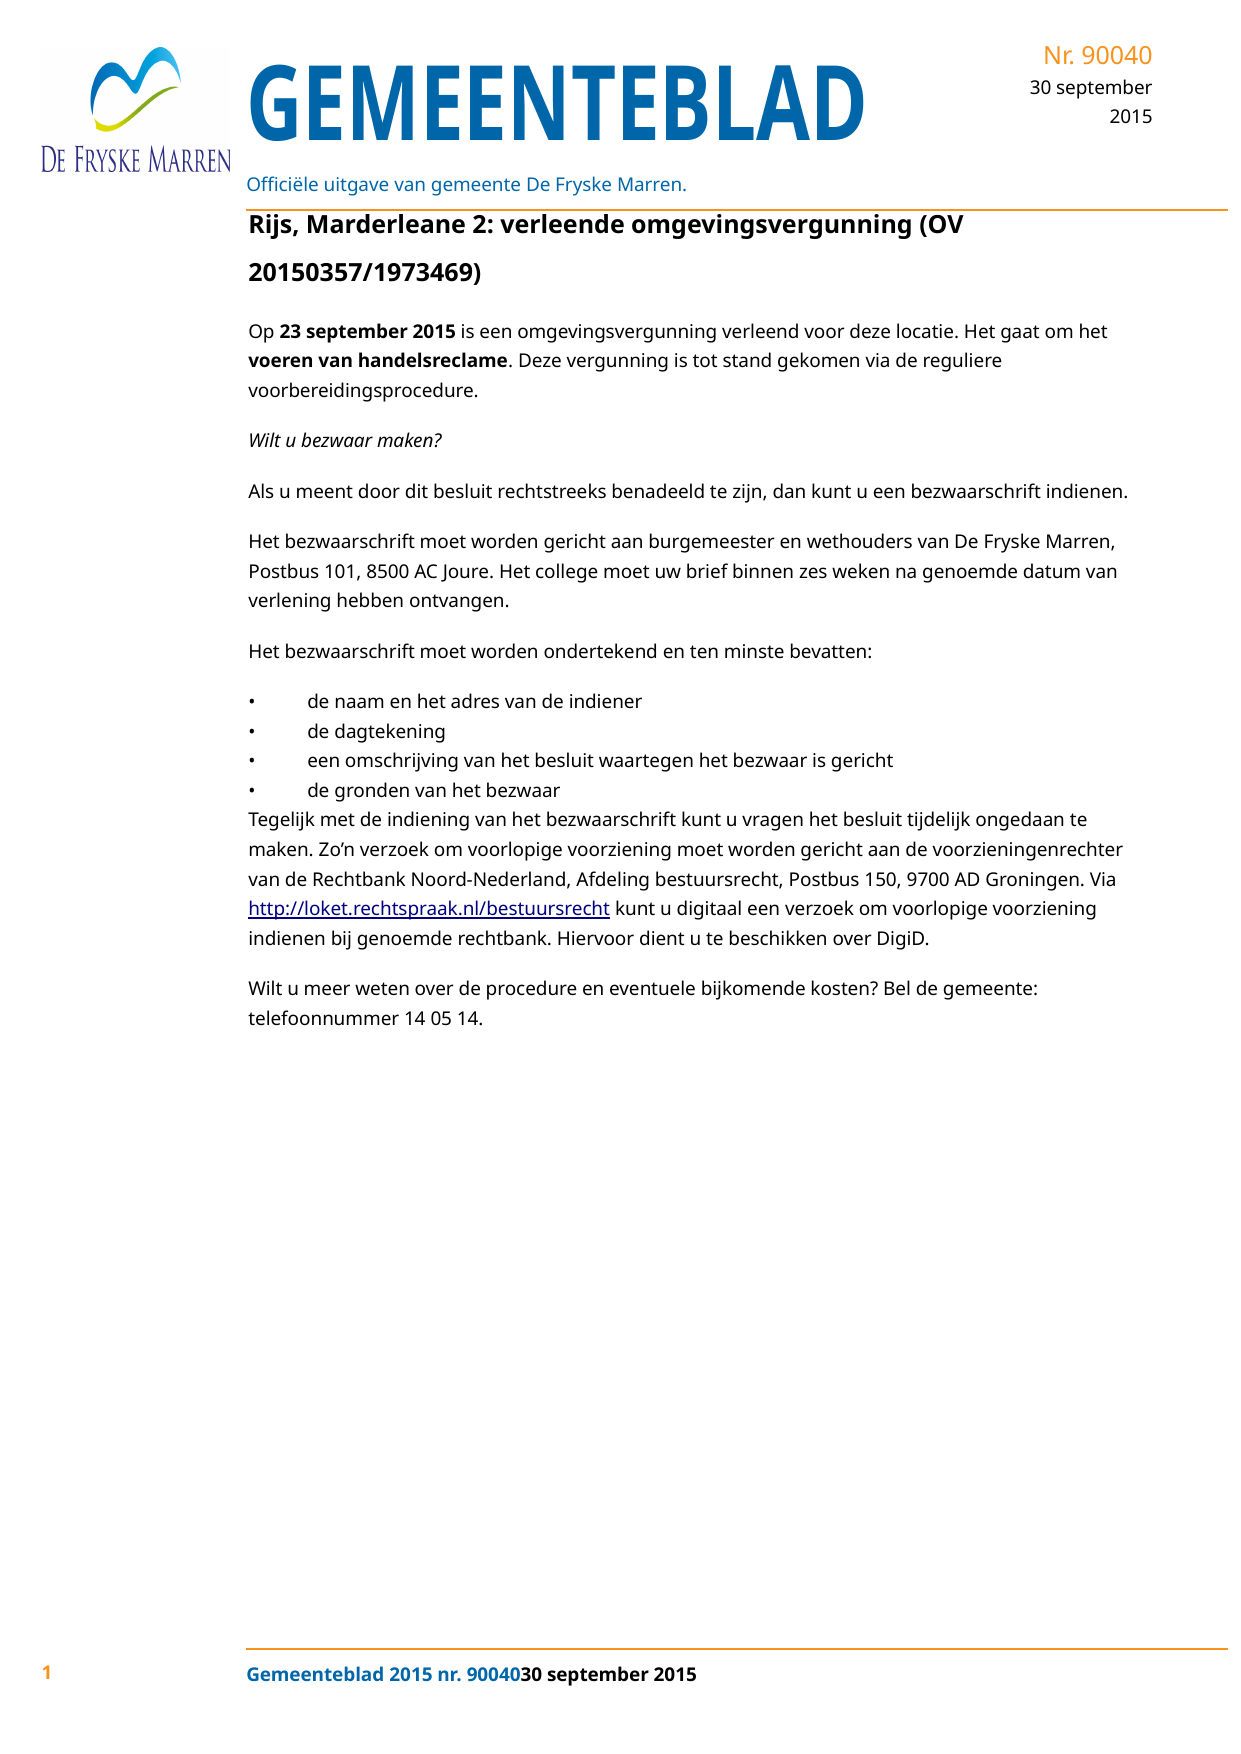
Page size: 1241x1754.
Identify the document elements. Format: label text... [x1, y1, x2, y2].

text Het bezwaarschrift moet worden gericht aan burgemeester en wethouders van De Fryske Marren, Postbus 101, 8500 AC Joure. Het college moet uw brief binnen zes weken na genoemde datum van verlening hebben ontvangen. [248, 528, 1152, 613]
text Rijs, Marderleane 2: verleende omgevingsvergunning (OV 20150357/1973469) [248, 211, 1152, 288]
text Het bezwaarschrift moet worden ondertekend en ten minste bevatten: [248, 638, 1152, 664]
text Tegelijk met de indiening van het bezwaarschrift kunt u vragen het besluit tijdelijk ongedaan te maken. Zo’n verzoek om voorlopige voorziening moet worden gericht aan de voorzieningenrechter van de Rechtbank Noord-Nederland, Afdeling bestuursrecht, Postbus 150, 9700 AD Groningen. Via http://loket.rechtspraak.nl/bestuursrecht kunt u digitaal een verzoek om voorlopige voorziening indienen bij genoemde rechtbank. Hiervoor dient u te beschikken over DigiD. [248, 807, 1152, 951]
list de naam en het adres van de indiener [248, 688, 1152, 714]
text Wilt u meer weten over de procedure en eventuele bijkomende kosten? Bel de gemeente: telefoonnummer 14 05 14. [248, 975, 1152, 1031]
list een omschrijving van het besluit waartegen het bezwaar is gericht [248, 747, 1152, 773]
list de gronden van het bezwaar [248, 777, 1152, 803]
list de dagtekening [248, 718, 1152, 744]
text Wilt u bezwaar maken? [248, 427, 1152, 453]
text Als u meent door dit besluit rechtstreeks benadeeld te zijn, dan kunt u een bezwaarschrift indienen. [248, 478, 1152, 504]
text Op 23 september 2015 is een omgevingsvergunning verleend voor deze locatie. Het gaat om het voeren van handelsreclame. Deze vergunning is tot stand gekomen via de reguliere voorbereidingsprocedure. [248, 318, 1152, 403]
picture [41, 47, 231, 172]
